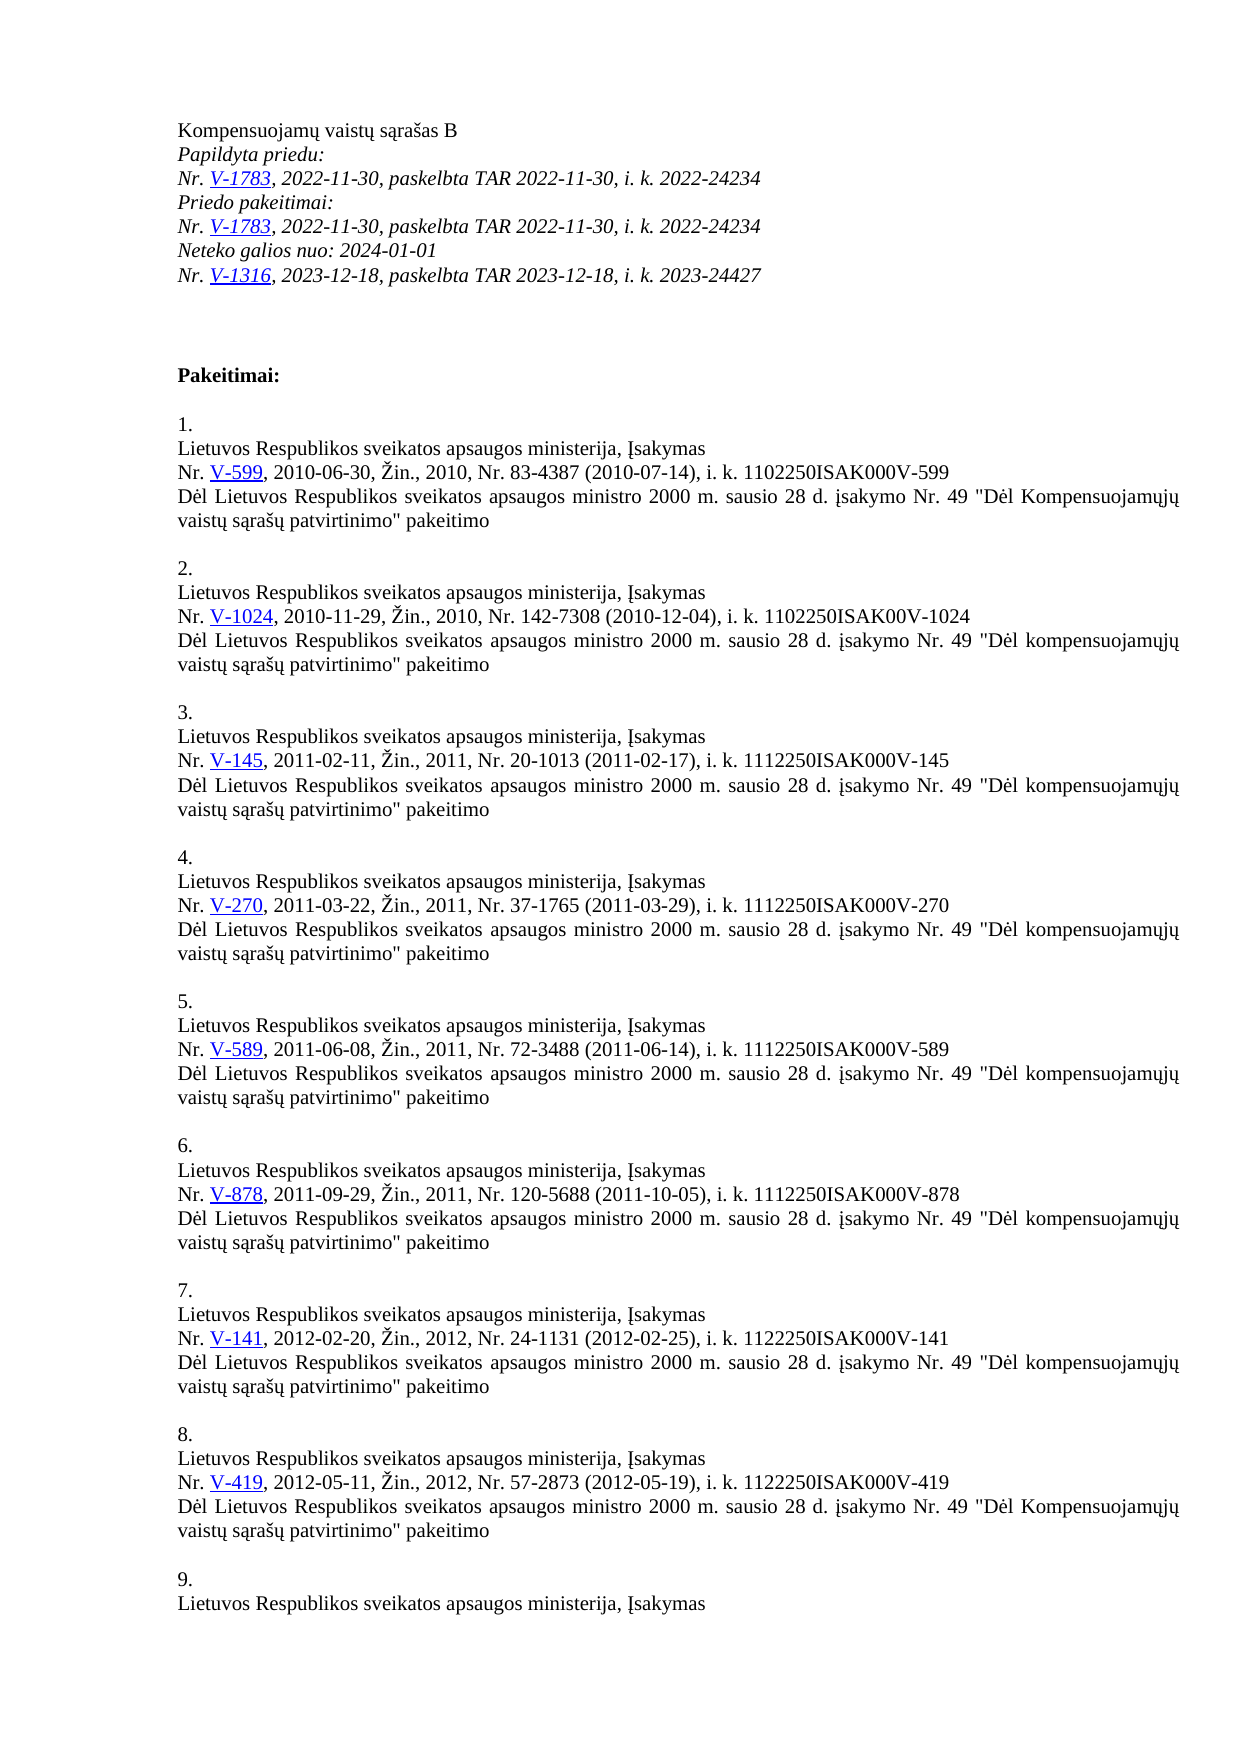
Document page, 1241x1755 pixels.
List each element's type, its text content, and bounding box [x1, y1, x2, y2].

text Dėl Lietuvos Respublikos sveikatos apsaugos ministro 2000 m. sausio 28 d. įsakymo Nr. 49 "Dėl kompensuojamųjų vaistų sąrašų patvirtinimo" pakeitimo [177, 1350, 1181, 1398]
text Papildyta priedu: [177, 142, 1181, 166]
text Nr. V-1783, 2022-11-30, paskelbta TAR 2022-11-30, i. k. 2022-24234 [177, 166, 1181, 190]
text Nr. V-599, 2010-06-30, Žin., 2010, Nr. 83-4387 (2010-07-14), i. k. 1102250ISAK000V-599 [177, 460, 1181, 484]
text 4. [177, 845, 1181, 869]
text Lietuvos Respublikos sveikatos apsaugos ministerija, Įsakymas [177, 1591, 1181, 1615]
text Dėl Lietuvos Respublikos sveikatos apsaugos ministro 2000 m. sausio 28 d. įsakymo Nr. 49 "Dėl kompensuojamųjų vaistų sąrašų patvirtinimo" pakeitimo [177, 1061, 1181, 1109]
text Lietuvos Respublikos sveikatos apsaugos ministerija, Įsakymas [177, 1446, 1181, 1470]
text Nr. V-419, 2012-05-11, Žin., 2012, Nr. 57-2873 (2012-05-19), i. k. 1122250ISAK000V-419 [177, 1470, 1181, 1494]
text Pakeitimai: [177, 363, 1181, 387]
text 8. [177, 1422, 1181, 1446]
text 2. [177, 556, 1181, 580]
text 1. [177, 412, 1181, 436]
text Nr. V-270, 2011-03-22, Žin., 2011, Nr. 37-1765 (2011-03-29), i. k. 1112250ISAK000V-270 [177, 893, 1181, 917]
text 9. [177, 1567, 1181, 1591]
text Nr. V-145, 2011-02-11, Žin., 2011, Nr. 20-1013 (2011-02-17), i. k. 1112250ISAK000V-145 [177, 748, 1181, 772]
text Dėl Lietuvos Respublikos sveikatos apsaugos ministro 2000 m. sausio 28 d. įsakymo Nr. 49 "Dėl kompensuojamųjų vaistų sąrašų patvirtinimo" pakeitimo [177, 772, 1181, 821]
text Lietuvos Respublikos sveikatos apsaugos ministerija, Įsakymas [177, 1302, 1181, 1326]
text Dėl Lietuvos Respublikos sveikatos apsaugos ministro 2000 m. sausio 28 d. įsakymo Nr. 49 "Dėl kompensuojamųjų vaistų sąrašų patvirtinimo" pakeitimo [177, 1206, 1181, 1254]
text 6. [177, 1133, 1181, 1157]
text 5. [177, 989, 1181, 1013]
text Nr. V-589, 2011-06-08, Žin., 2011, Nr. 72-3488 (2011-06-14), i. k. 1112250ISAK000V-589 [177, 1037, 1181, 1061]
text Lietuvos Respublikos sveikatos apsaugos ministerija, Įsakymas [177, 869, 1181, 893]
text Lietuvos Respublikos sveikatos apsaugos ministerija, Įsakymas [177, 724, 1181, 748]
text Nr. V-1783, 2022-11-30, paskelbta TAR 2022-11-30, i. k. 2022-24234 [177, 214, 1181, 238]
text Lietuvos Respublikos sveikatos apsaugos ministerija, Įsakymas [177, 436, 1181, 460]
text Priedo pakeitimai: [177, 190, 1181, 214]
text Nr. V-878, 2011-09-29, Žin., 2011, Nr. 120-5688 (2011-10-05), i. k. 1112250ISAK000V-878 [177, 1182, 1181, 1206]
text 7. [177, 1278, 1181, 1302]
text Nr. V-141, 2012-02-20, Žin., 2012, Nr. 24-1131 (2012-02-25), i. k. 1122250ISAK000V-141 [177, 1326, 1181, 1350]
text Dėl Lietuvos Respublikos sveikatos apsaugos ministro 2000 m. sausio 28 d. įsakymo Nr. 49 "Dėl Kompensuojamųjų vaistų sąrašų patvirtinimo" pakeitimo [177, 1494, 1181, 1542]
text Lietuvos Respublikos sveikatos apsaugos ministerija, Įsakymas [177, 580, 1181, 604]
text Lietuvos Respublikos sveikatos apsaugos ministerija, Įsakymas [177, 1013, 1181, 1037]
text Nr. V-1024, 2010-11-29, Žin., 2010, Nr. 142-7308 (2010-12-04), i. k. 1102250ISAK00V-1024 [177, 604, 1181, 628]
text Kompensuojamų vaistų sąrašas B [177, 118, 1181, 142]
text Lietuvos Respublikos sveikatos apsaugos ministerija, Įsakymas [177, 1157, 1181, 1182]
text Dėl Lietuvos Respublikos sveikatos apsaugos ministro 2000 m. sausio 28 d. įsakymo Nr. 49 "Dėl Kompensuojamųjų vaistų sąrašų patvirtinimo" pakeitimo [177, 484, 1181, 532]
text Neteko galios nuo: 2024-01-01 [177, 238, 1181, 262]
text Dėl Lietuvos Respublikos sveikatos apsaugos ministro 2000 m. sausio 28 d. įsakymo Nr. 49 "Dėl kompensuojamųjų vaistų sąrašų patvirtinimo" pakeitimo [177, 917, 1181, 965]
text Dėl Lietuvos Respublikos sveikatos apsaugos ministro 2000 m. sausio 28 d. įsakymo Nr. 49 "Dėl kompensuojamųjų vaistų sąrašų patvirtinimo" pakeitimo [177, 628, 1181, 676]
text Nr. V-1316, 2023-12-18, paskelbta TAR 2023-12-18, i. k. 2023-24427 [177, 262, 1181, 287]
text 3. [177, 700, 1181, 724]
